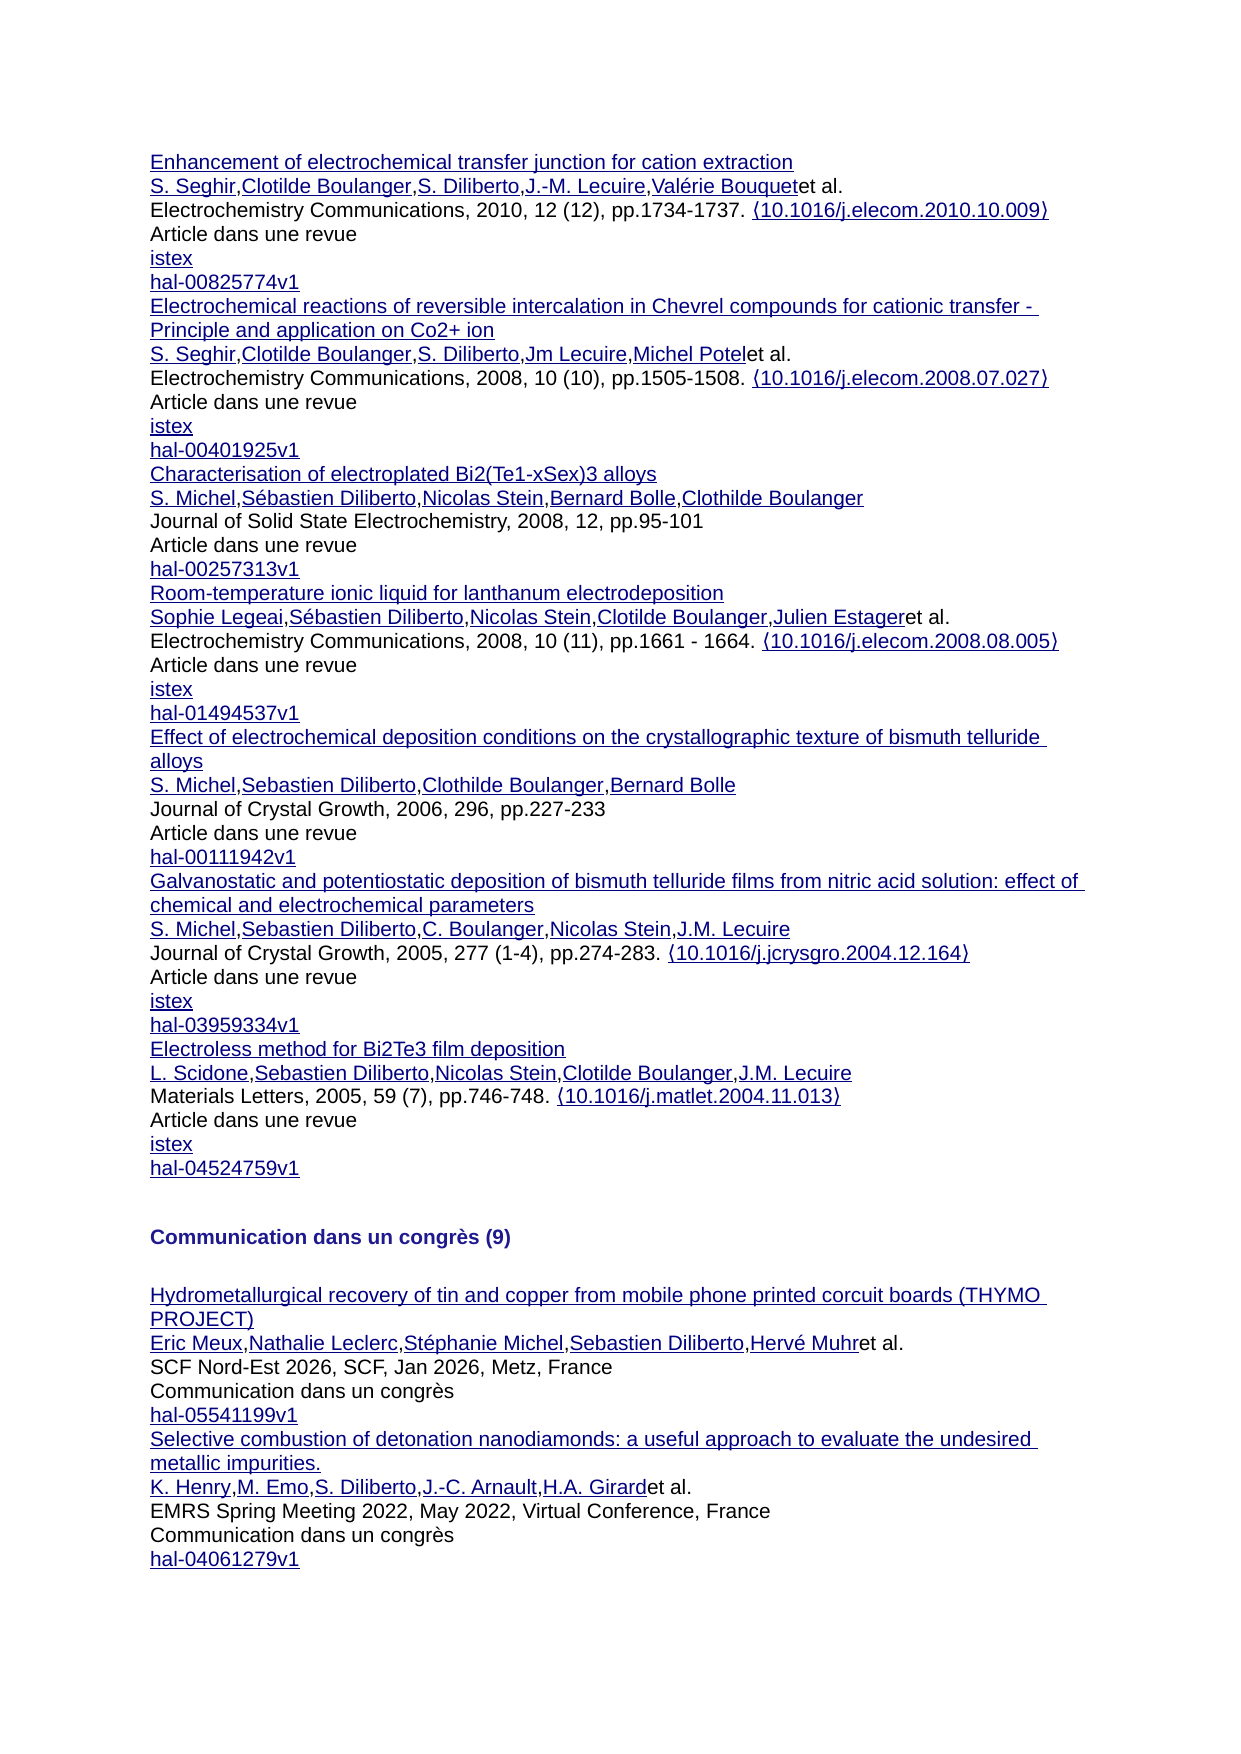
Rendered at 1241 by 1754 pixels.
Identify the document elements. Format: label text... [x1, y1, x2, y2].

table_cell Characterisation of electroplated Bi2(Te1-xSex)3 alloys S. Michel,Sébastien Diliberto,Nicolas Stein,Bernard Bolle,Clothilde Boulanger Journal of Solid State Electrochemistry, 2008, 12, pp.95-101 Article dans une revue hal-00257313v1 [150, 461, 1090, 581]
table_cell Enhancement of electrochemical transfer junction for cation extraction S. Seghir,Clotilde Boulanger,S. Diliberto,J.-M. Lecuire,Valérie Bouquetet al. Electrochemistry Communications, 2010, 12 (12), pp.1734-1737. ⟨10.1016/j.elecom.2010.10.009⟩ Article dans une revue istex hal-00825774v1 [150, 150, 1090, 294]
table_cell Electroless method for Bi2Te3 film deposition L. Scidone,Sebastien Diliberto,Nicolas Stein,Clotilde Boulanger,J.M. Lecuire Materials Letters, 2005, 59 (7), pp.746-748. ⟨10.1016/j.matlet.2004.11.013⟩ Article dans une revue istex hal-04524759v1 [150, 1036, 1090, 1180]
table_cell Selective combustion of detonation nanodiamonds: a useful approach to evaluate the undesired metallic impurities. K. Henry,M. Emo,S. Diliberto,J.-C. Arnault,H.A. Girardet al. EMRS Spring Meeting 2022, May 2022, Virtual Conference, France Communication dans un congrès hal-04061279v1 [150, 1427, 1090, 1571]
table_cell Room-temperature ionic liquid for lanthanum electrodeposition Sophie Legeai,Sébastien Diliberto,Nicolas Stein,Clotilde Boulanger,Julien Estageret al. Electrochemistry Communications, 2008, 10 (11), pp.1661 - 1664. ⟨10.1016/j.elecom.2008.08.005⟩ Article dans une revue istex hal-01494537v1 [150, 581, 1090, 725]
subtitle Communication dans un congrès (9) [150, 1225, 1090, 1249]
table_cell Galvanostatic and potentiostatic deposition of bismuth telluride films from nitric acid solution: effect of chemical and electrochemical parameters S. Michel,Sebastien Diliberto,C. Boulanger,Nicolas Stein,J.M. Lecuire Journal of Crystal Growth, 2005, 277 (1-4), pp.274-283. ⟨10.1016/j.jcrysgro.2004.12.164⟩ Article dans une revue istex hal-03959334v1 [150, 869, 1090, 1036]
table_cell Electrochemical reactions of reversible intercalation in Chevrel compounds for cationic transfer - Principle and application on Co2+ ion S. Seghir,Clotilde Boulanger,S. Diliberto,Jm Lecuire,Michel Potelet al. Electrochemistry Communications, 2008, 10 (10), pp.1505-1508. ⟨10.1016/j.elecom.2008.07.027⟩ Article dans une revue istex hal-00401925v1 [150, 294, 1090, 461]
table_cell Effect of electrochemical deposition conditions on the crystallographic texture of bismuth telluride alloys S. Michel,Sebastien Diliberto,Clothilde Boulanger,Bernard Bolle Journal of Crystal Growth, 2006, 296, pp.227-233 Article dans une revue hal-00111942v1 [150, 725, 1090, 869]
table_header Hydrometallurgical recovery of tin and copper from mobile phone printed corcuit boards (THYMO PROJECT) Eric Meux,Nathalie Leclerc,Stéphanie Michel,Sebastien Diliberto,Hervé Muhret al. SCF Nord-Est 2026, SCF, Jan 2026, Metz, France Communication dans un congrès hal-05541199v1 [150, 1283, 1090, 1427]
